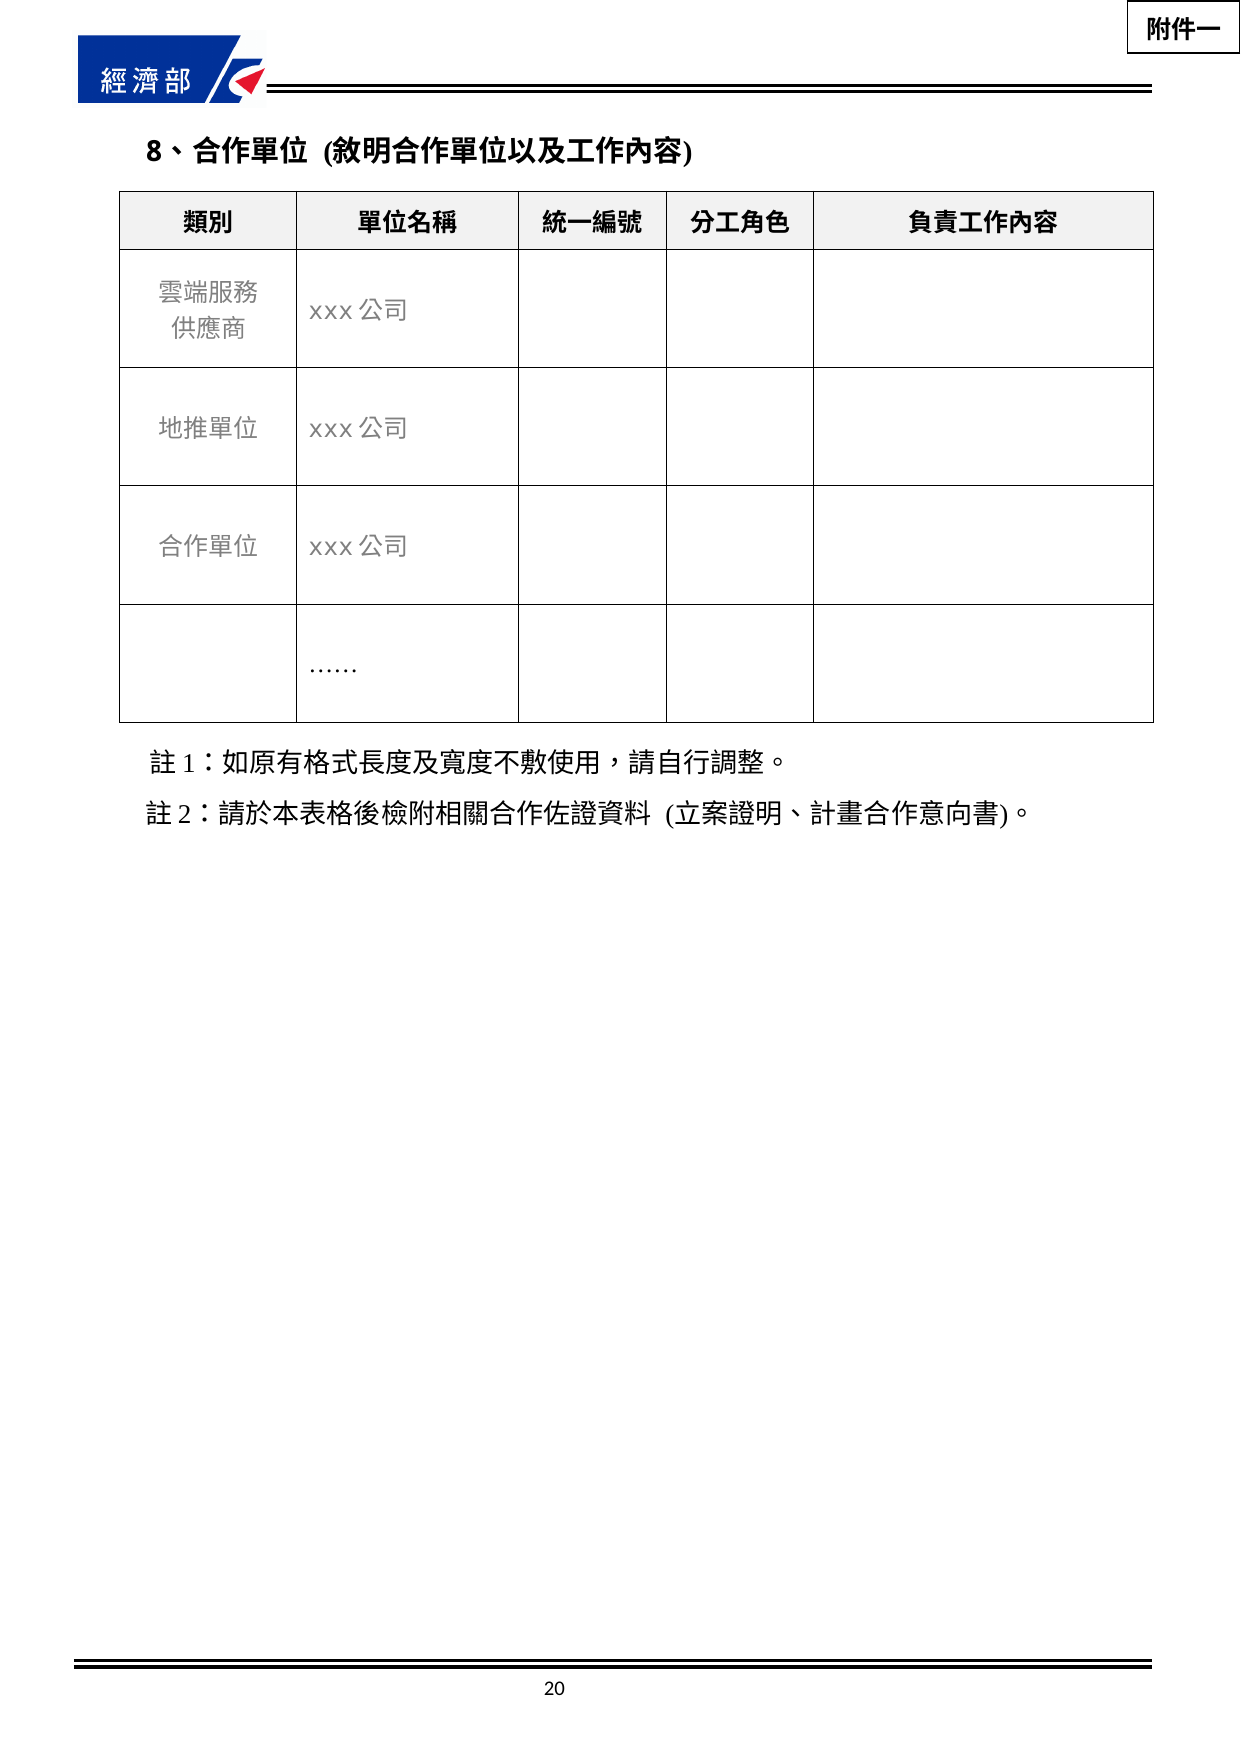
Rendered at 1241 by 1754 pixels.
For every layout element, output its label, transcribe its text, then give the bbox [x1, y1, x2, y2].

table_header 分工角色 [667, 192, 813, 249]
text 註2：請於本表格後檢附相關合作佐證資料 (立案證明、計畫合作意向書)。 [145, 792, 1120, 832]
table_header 統一編號 [519, 192, 666, 249]
table_cell [667, 250, 813, 367]
table_header 單位名稱 [297, 192, 518, 249]
table_cell …… [297, 605, 518, 722]
table_cell [519, 250, 666, 367]
table_cell [519, 486, 666, 603]
list 合作單位 (敘明合作單位以及工作內容) [145, 127, 1120, 169]
table_cell [120, 605, 296, 722]
text 註1：如原有格式長度及寬度不敷使用，請自行調整。 [149, 741, 1120, 781]
table_cell [814, 605, 1153, 722]
table_cell [814, 250, 1153, 367]
table_cell [519, 605, 666, 722]
table_cell xxx公司 [297, 368, 518, 485]
table_cell [667, 605, 813, 722]
table_cell [667, 368, 813, 485]
table_cell [814, 368, 1153, 485]
table_cell xxx公司 [297, 486, 518, 603]
table_cell [519, 368, 666, 485]
table_header 類別 [120, 192, 296, 249]
table_cell 地推單位 [120, 368, 296, 485]
table_cell 雲端服務 供應商 [120, 250, 296, 367]
table_cell [814, 486, 1153, 603]
table_header 負責工作內容 [814, 192, 1153, 249]
table_cell [667, 486, 813, 603]
table_cell xxx公司 [297, 250, 518, 367]
table_cell 合作單位 [120, 486, 296, 603]
